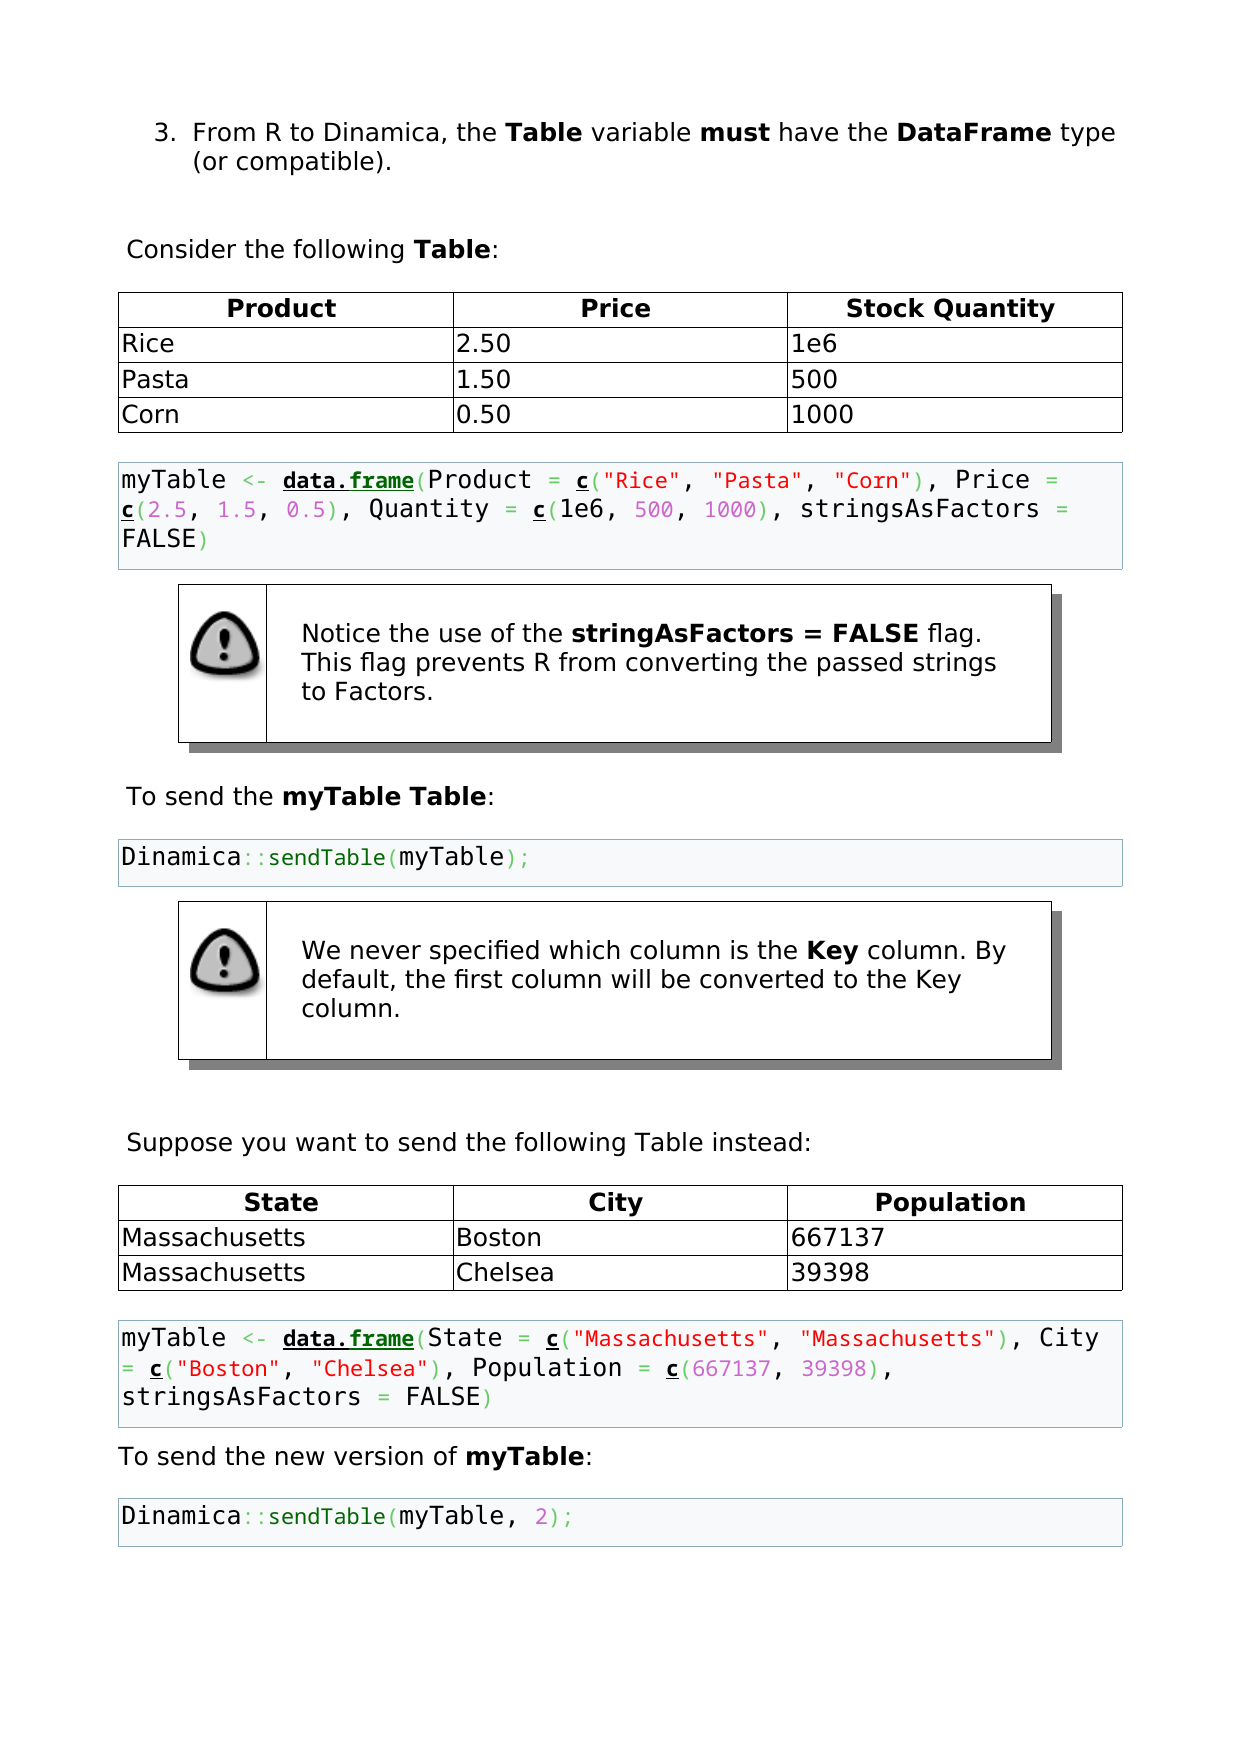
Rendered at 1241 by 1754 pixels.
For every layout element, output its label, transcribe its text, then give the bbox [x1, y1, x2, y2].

table_header [179, 585, 266, 742]
table_cell Boston [454, 1221, 787, 1255]
table_cell Rice [119, 328, 453, 362]
table_header Stock Quantity [788, 293, 1122, 327]
table_header Price [454, 293, 787, 327]
list From R to Dinamica, the Table variable must have the DataFrame type (or compatible). [177, 118, 1122, 176]
table_cell 667137 [788, 1221, 1122, 1255]
text To send the myTable Table: [118, 753, 1122, 811]
picture [190, 607, 266, 683]
table_cell Massachusetts [119, 1221, 453, 1255]
table_cell 1.50 [454, 363, 787, 397]
table_header myTable <- data.frame(State = c("Massachusetts", "Massachusetts"), City = c("Boston", "Chelsea"), Population = c(667137, 39398), stringsAsFactors = FALSE) [119, 1321, 1122, 1427]
table_header myTable <- data.frame(Product = c("Rice", "Pasta", "Corn"), Price = c(2.5, 1.5, 0.5), Quantity = c(1e6, 500, 1000), stringsAsFactors = FALSE) [119, 463, 1122, 569]
table_cell Corn [119, 398, 453, 432]
picture [190, 924, 266, 1000]
table_header Notice the use of the stringAsFactors = FALSE flag. This flag prevents R from converting the passed strings to Factors. [267, 585, 1051, 742]
table_header Dinamica::sendTable(myTable); [119, 840, 1122, 886]
table_cell 2.50 [454, 328, 787, 362]
table_header Population [788, 1186, 1122, 1220]
text To send the new version of myTable: [118, 1442, 1122, 1471]
table_header Product [119, 293, 453, 327]
table_cell 39398 [788, 1256, 1122, 1290]
table_cell Pasta [119, 363, 453, 397]
table_header City [454, 1186, 787, 1220]
text Suppose you want to send the following Table instead: [118, 1070, 1122, 1157]
table_cell 0.50 [454, 398, 787, 432]
table_header State [119, 1186, 453, 1220]
table_cell 500 [788, 363, 1122, 397]
table_cell Massachusetts [119, 1256, 453, 1290]
table_cell 1000 [788, 398, 1122, 432]
text Consider the following Table: [118, 206, 1122, 264]
table_header We never specified which column is the Key column. By default, the first column will be converted to the Key column. [267, 902, 1051, 1059]
table_header Dinamica::sendTable(myTable, 2); [119, 1499, 1122, 1546]
table_cell 1e6 [788, 328, 1122, 362]
table_header [179, 902, 266, 1059]
table_cell Chelsea [454, 1256, 787, 1290]
